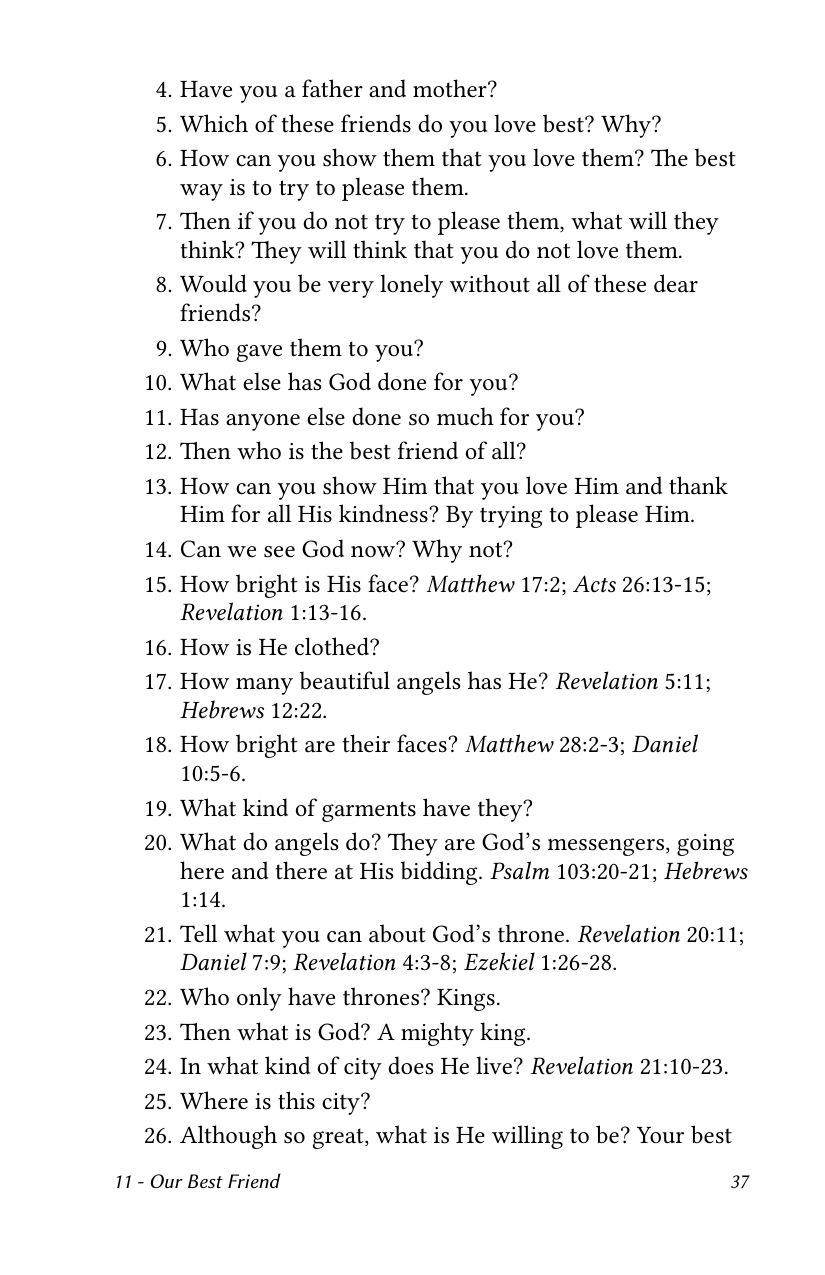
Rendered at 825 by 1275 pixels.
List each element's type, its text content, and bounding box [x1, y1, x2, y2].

list Where is this city? [172, 1087, 750, 1115]
list How many beautiful angels has He? Revelation 5:11; Hebrews 12:22. [172, 667, 750, 724]
list What do angels do? They are God’s messengers, going here and there at His bidding. Psalm 103:20-21; Hebrews 1:14. [172, 828, 750, 914]
list Although so great, what is He willing to be? Your best [172, 1121, 750, 1150]
list How can you show Him that you love Him and thank Him for all His kindness? By trying to please Him. [172, 472, 750, 529]
list What kind of garments have they? [172, 793, 750, 822]
list How can you show them that you love them? The best way is to try to please them. [172, 144, 750, 201]
list Who gave them to you? [172, 333, 750, 362]
list Can we see God now? Why not? [172, 535, 750, 563]
list Has anyone else done so much for you? [172, 403, 750, 431]
list How is He clothed? [172, 633, 750, 661]
list In what kind of city does He live? Revelation 21:10-23. [172, 1052, 750, 1081]
list Tell what you can about God’s throne. Revelation 20:11; Daniel 7:9; Revelation 4:3-8; Ezekiel 1:26-28. [172, 920, 750, 977]
list What else has God done for you? [172, 368, 750, 397]
list Which of these friends do you love best? Why? [172, 109, 750, 138]
list How bright is His face? Matthew 17:2; Acts 26:13-15; Revelation 1:13-16. [172, 569, 750, 627]
list How bright are their faces? Matthew 28:2-3; Daniel 10:5-6. [172, 730, 750, 787]
list Would you be very lonely without all of these dear friends? [172, 270, 750, 327]
list Who only have thrones? Kings. [172, 983, 750, 1011]
list Then what is God? A mighty king. [172, 1017, 750, 1046]
list Then if you do not try to please them, what will they think? They will think that you do not love them. [172, 207, 750, 264]
list Have you a father and mother? [172, 75, 750, 103]
list Then who is the best friend of all? [172, 437, 750, 466]
